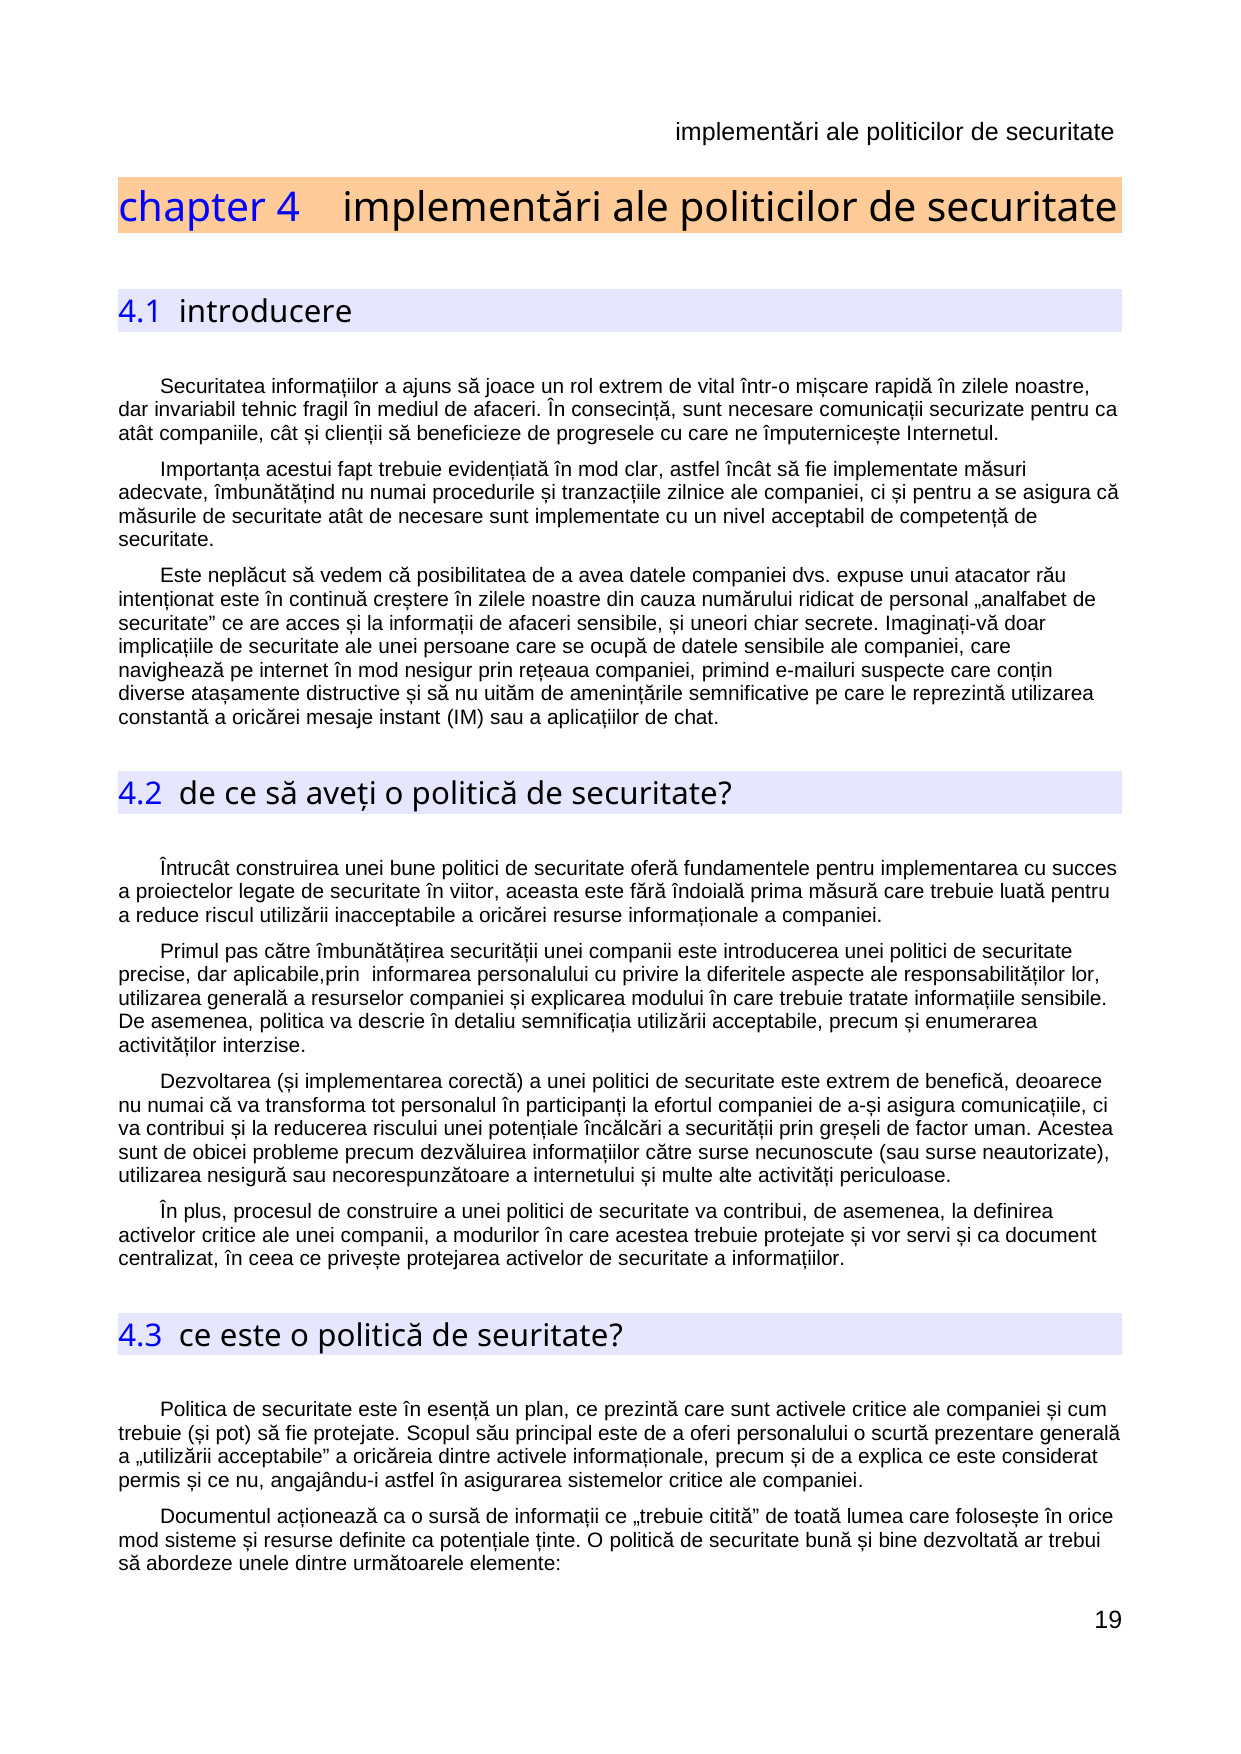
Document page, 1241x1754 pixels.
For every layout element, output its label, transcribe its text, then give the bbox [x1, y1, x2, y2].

subtitle introducere [118, 289, 1122, 332]
text Dezvoltarea (și implementarea corectă) a unei politici de securitate este extrem de benefică, deoarece nu numai că va transforma tot personalul în participanți la efortul companiei de a-și asigura comunicațiile, ci va contribui și la reducerea riscului unei potențiale încălcări a securității prin greșeli de factor uman. Acestea sunt de obicei probleme precum dezvăluirea informațiilor către surse necunoscute (sau surse neautorizate), utilizarea nesigură sau necorespunzătoare a internetului și multe alte activități periculoase. [118, 1069, 1122, 1187]
subtitle implementări ale politicilor de securitate [118, 177, 1122, 233]
subtitle ce este o politică de seuritate? [118, 1313, 1122, 1355]
text Primul pas către îmbunătățirea securității unei companii este introducerea unei politici de securitate precise, dar aplicabile,prin informarea personalului cu privire la diferitele aspecte ale responsabilităților lor, utilizarea generală a resurselor companiei și explicarea modului în care trebuie tratate informațiile sensibile. De asemenea, politica va descrie în detaliu semnificația utilizării acceptabile, precum și enumerarea activităților interzise. [118, 939, 1122, 1057]
text Securitatea informațiilor a ajuns să joace un rol extrem de vital într-o mișcare rapidă în zilele noastre, dar invariabil tehnic fragil în mediul de afaceri. În consecință, sunt necesare comunicații securizate pentru ca atât companiile, cât și clienții să beneficieze de progresele cu care ne împuternicește Internetul. [118, 374, 1122, 445]
subtitle de ce să aveți o politică de securitate? [118, 771, 1122, 814]
text Politica de securitate este în esență un plan, ce prezintă care sunt activele critice ale companiei și cum trebuie (și pot) să fie protejate. Scopul său principal este de a oferi personalului o scurtă prezentare generală a „utilizării acceptabile” a oricăreia dintre activele informaționale, precum și de a explica ce este considerat permis și ce nu, angajându-i astfel în asigurarea sistemelor critice ale companiei. [118, 1398, 1122, 1492]
text În plus, procesul de construire a unei politici de securitate va contribui, de asemenea, la definirea activelor critice ale unei companii, a modurilor în care acestea trebuie protejate și vor servi și ca document centralizat, în ceea ce privește protejarea activelor de securitate a informațiilor. [118, 1200, 1122, 1270]
text Documentul acționează ca o sursă de informații ce „trebuie citită” de toată lumea care folosește în orice mod sisteme și resurse definite ca potențiale ținte. O politică de securitate bună și bine dezvoltată ar trebui să abordeze unele dintre următoarele elemente: [118, 1504, 1122, 1575]
text Întrucât construirea unei bune politici de securitate oferă fundamentele pentru implementarea cu succes a proiectelor legate de securitate în viitor, aceasta este fără îndoială prima măsură care trebuie luată pentru a reduce riscul utilizării inacceptabile a oricărei resurse informaționale a companiei. [118, 856, 1122, 927]
text Importanța acestui fapt trebuie evidențiată în mod clar, astfel încât să fie implementate măsuri adecvate, îmbunătățind nu numai procedurile și tranzacțiile zilnice ale companiei, ci și pentru a se asigura că măsurile de securitate atât de necesare sunt implementate cu un nivel acceptabil de competență de securitate. [118, 457, 1122, 551]
text Este neplăcut să vedem că posibilitatea de a avea datele companiei dvs. expuse unui atacator rău intenționat este în continuă creștere în zilele noastre din cauza numărului ridicat de personal „analfabet de securitate” ce are acces și la informații de afaceri sensibile, și uneori chiar secrete. Imaginați-vă doar implicațiile de securitate ale unei persoane care se ocupă de datele sensibile ale companiei, care navighează pe internet în mod nesigur prin rețeaua companiei, primind e-mailuri suspecte care conțin diverse atașamente distructive și să nu uităm de amenințările semnificative pe care le reprezintă utilizarea constantă a oricărei mesaje instant (IM) sau a aplicațiilor de chat. [118, 564, 1122, 729]
